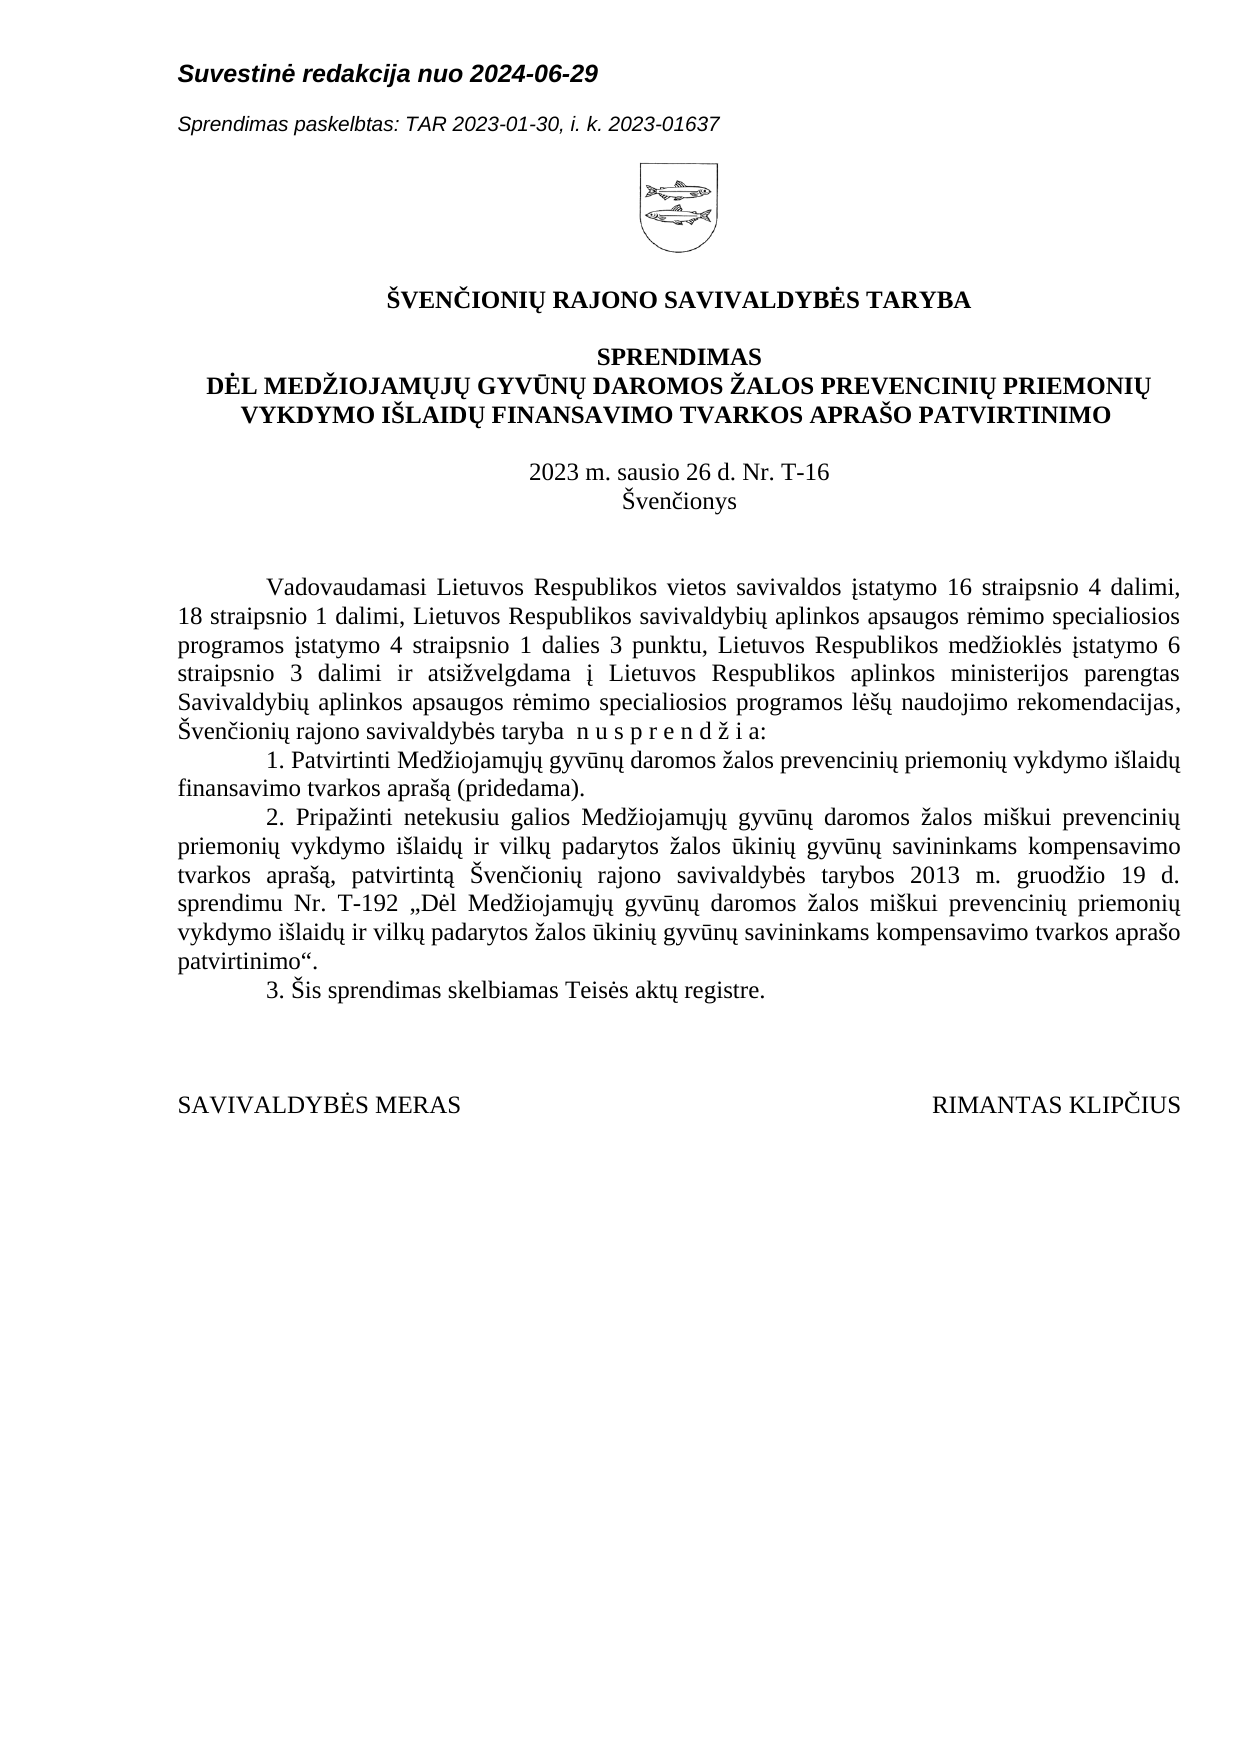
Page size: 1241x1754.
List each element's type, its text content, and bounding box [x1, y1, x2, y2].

text 3. Šis sprendimas skelbiamas Teisės aktų registre. [177, 975, 1181, 1003]
text Suvestinė redakcija nuo 2024-06-29 [177, 59, 1181, 88]
text 2023 m. sausio 26 d. Nr. T-16 [177, 457, 1181, 486]
text Vadovaudamasi Lietuvos Respublikos vietos savivaldos įstatymo 16 straipsnio 4 dalimi, 18 straipsnio 1 dalimi, Lietuvos Respublikos savivaldybių aplinkos apsaugos rėmimo specialiosios programos įstatymo 4 straipsnio 1 dalies 3 punktu, Lietuvos Respublikos medžioklės įstatymo 6 straipsnio 3 dalimi ir atsižvelgdama į Lietuvos Respublikos aplinkos ministerijos parengtas Savivaldybių aplinkos apsaugos rėmimo specialiosios programos lėšų naudojimo rekomendacijas, Švenčionių rajono savivaldybės taryba n u s p r e n d ž i a: [177, 572, 1181, 745]
text 2. Pripažinti netekusiu galios Medžiojamųjų gyvūnų daromos žalos miškui prevencinių priemonių vykdymo išlaidų ir vilkų padarytos žalos ūkinių gyvūnų savininkams kompensavimo tvarkos aprašą, patvirtintą Švenčionių rajono savivaldybės tarybos 2013 m. gruodžio 19 d. sprendimu Nr. T-192 „Dėl Medžiojamųjų gyvūnų daromos žalos miškui prevencinių priemonių vykdymo išlaidų ir vilkų padarytos žalos ūkinių gyvūnų savininkams kompensavimo tvarkos aprašo patvirtinimo“. [177, 802, 1181, 975]
text SPRENDIMAS [177, 342, 1181, 371]
text Savivaldybės meras Rimantas Klipčius [177, 1090, 1181, 1118]
text Sprendimas paskelbtas: TAR 2023-01-30, i. k. 2023-01637 [177, 112, 1181, 136]
text 1. Patvirtinti Medžiojamųjų gyvūnų daromos žalos prevencinių priemonių vykdymo išlaidų finansavimo tvarkos aprašą (pridedama). [177, 745, 1181, 802]
text Švenčionys [177, 486, 1181, 515]
text DĖL MEDŽIOJAMŲJŲ GYVŪNŲ DAROMOS ŽALOS PREVENCINIŲ PRIEMONIŲ VYKDYMO IŠLAIDŲ FINANSAVIMO TVARKOS APRAŠO PATVIRTINIMO [177, 371, 1181, 428]
subtitle ŠVENČIONIŲ RAJONO SAVIVALDYBĖS TARYBA [177, 285, 1181, 313]
